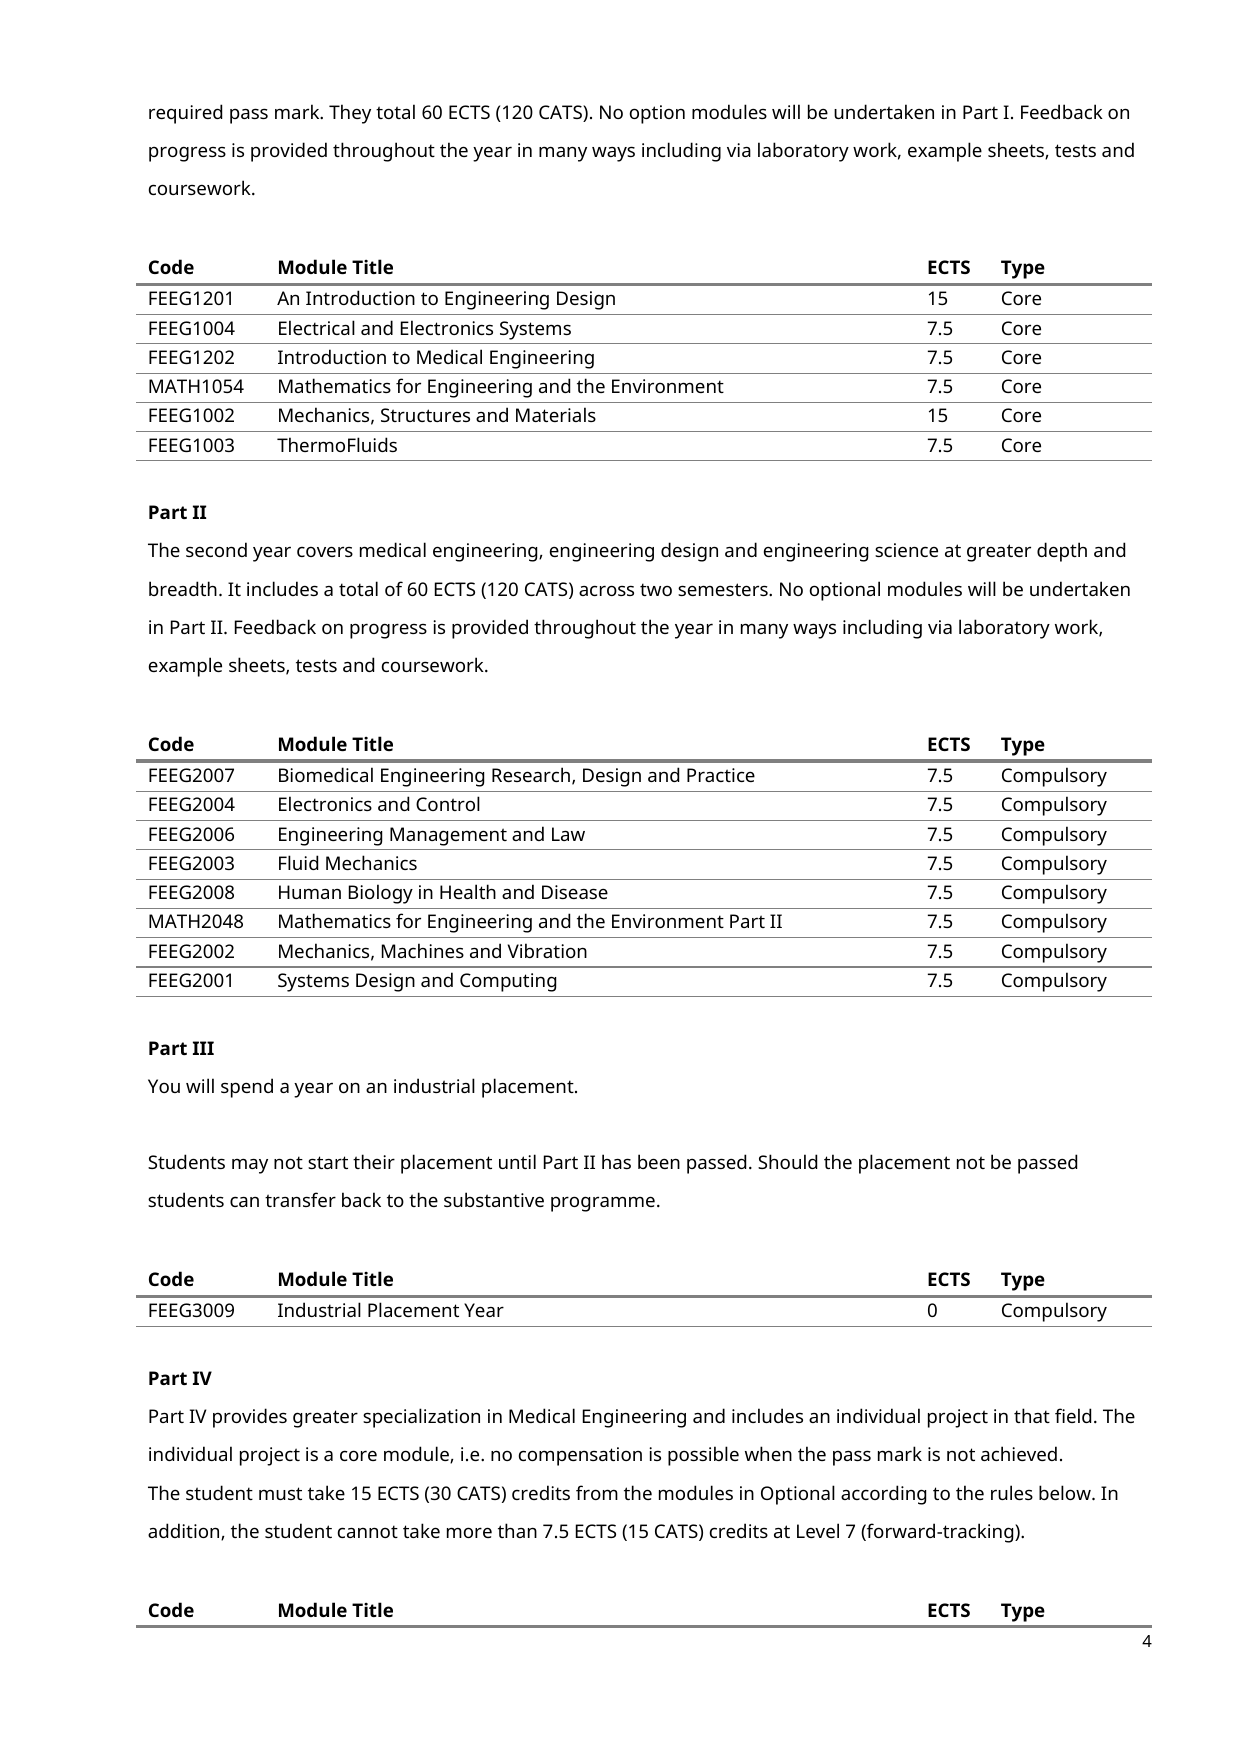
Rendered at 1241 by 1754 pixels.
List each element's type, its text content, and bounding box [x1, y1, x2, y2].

table_cell ECTS [916, 254, 989, 283]
table_cell 7.5 [916, 821, 989, 849]
table_cell Module Title [266, 1266, 916, 1295]
table_cell An Introduction to Engineering Design [266, 286, 916, 314]
table_cell Type [989, 254, 1152, 283]
table_cell FEEG1004 [136, 315, 266, 343]
table_cell FEEG2003 [136, 850, 266, 878]
table_cell Compulsory [989, 909, 1152, 937]
table_cell 0 [916, 1298, 989, 1326]
table_cell 15 [916, 403, 989, 431]
table_cell Type [989, 731, 1152, 759]
table_cell 7.5 [916, 850, 989, 878]
table_cell Part III You will spend a year on an industrial placement. Students may not start their placement until Part II has been passed. Should the placement not be passed students can transfer back to the substantive programme. [136, 997, 1152, 1266]
table_cell ECTS [916, 1597, 989, 1625]
table_cell FEEG1202 [136, 344, 266, 372]
table_cell Compulsory [989, 850, 1152, 878]
table_cell 7.5 [916, 763, 989, 791]
table_cell Core [989, 403, 1152, 431]
table_cell Biomedical Engineering Research, Design and Practice [266, 763, 916, 791]
table_cell Type [989, 1266, 1152, 1295]
table_cell ECTS [916, 1266, 989, 1295]
table_cell Core [989, 344, 1152, 372]
table_cell 7.5 [916, 432, 989, 460]
table_cell Mathematics for Engineering and the Environment [266, 374, 916, 402]
table_cell MATH1054 [136, 374, 266, 402]
table_cell Engineering Management and Law [266, 821, 916, 849]
table_cell 7.5 [916, 792, 989, 820]
table_cell Core [989, 432, 1152, 460]
table_cell FEEG2001 [136, 968, 266, 996]
table_cell 7.5 [916, 344, 989, 372]
table_cell Fluid Mechanics [266, 850, 916, 878]
table_cell FEEG1201 [136, 286, 266, 314]
table_cell Compulsory [989, 1298, 1152, 1326]
table_cell Module Title [266, 731, 916, 759]
table_cell FEEG1003 [136, 432, 266, 460]
table_cell 7.5 [916, 968, 989, 996]
table_cell Compulsory [989, 968, 1152, 996]
table_cell FEEG2004 [136, 792, 266, 820]
table_cell Electrical and Electronics Systems [266, 315, 916, 343]
table_cell Compulsory [989, 880, 1152, 908]
table_cell FEEG2006 [136, 821, 266, 849]
table_cell Systems Design and Computing [266, 968, 916, 996]
table_cell Mechanics, Structures and Materials [266, 403, 916, 431]
table_cell 7.5 [916, 374, 989, 402]
table_cell FEEG2007 [136, 763, 266, 791]
table_cell Core [989, 286, 1152, 314]
table_cell Type [989, 1597, 1152, 1625]
table_cell 7.5 [916, 315, 989, 343]
table_cell Electronics and Control [266, 792, 916, 820]
table_cell Introduction to Medical Engineering [266, 344, 916, 372]
table_cell Module Title [266, 254, 916, 283]
table_cell 7.5 [916, 909, 989, 937]
table_cell Compulsory [989, 821, 1152, 849]
table_cell Compulsory [989, 792, 1152, 820]
table_cell 7.5 [916, 938, 989, 966]
table_cell Mechanics, Machines and Vibration [266, 938, 916, 966]
table_cell 15 [916, 286, 989, 314]
table_cell Core [989, 315, 1152, 343]
table_cell Compulsory [989, 938, 1152, 966]
table_cell MATH2048 [136, 909, 266, 937]
table_cell Code [136, 1597, 266, 1625]
table_cell FEEG1002 [136, 403, 266, 431]
table_cell FEEG2002 [136, 938, 266, 966]
table_cell Code [136, 731, 266, 759]
table_cell Module Title [266, 1597, 916, 1625]
table_cell FEEG2008 [136, 880, 266, 908]
table_cell ECTS [916, 731, 989, 759]
table_cell Compulsory [989, 763, 1152, 791]
table_header required pass mark. They total 60 ECTS (120 CATS). No option modules will be undertaken in Part I. Feedback on progress is provided throughout the year in many ways including via laboratory work, example sheets, tests and coursework. [136, 99, 1152, 254]
table_cell Core [989, 374, 1152, 402]
table_cell FEEG3009 [136, 1298, 266, 1326]
table_cell Code [136, 254, 266, 283]
table_cell Industrial Placement Year [266, 1298, 916, 1326]
table_cell 7.5 [916, 880, 989, 908]
table_cell Human Biology in Health and Disease [266, 880, 916, 908]
table_cell Mathematics for Engineering and the Environment Part II [266, 909, 916, 937]
table_cell Part IV Part IV provides greater specialization in Medical Engineering and includes an individual project in that field. The individual project is a core module, i.e. no compensation is possible when the pass mark is not achieved. The student must take 15 ECTS (30 CATS) credits from the modules in Optional according to the rules below. In addition, the student cannot take more than 7.5 ECTS (15 CATS) credits at Level 7 (forward-tracking). [136, 1327, 1152, 1597]
table_cell Code [136, 1266, 266, 1295]
table_cell ThermoFluids [266, 432, 916, 460]
table_cell Part II The second year covers medical engineering, engineering design and engineering science at greater depth and breadth. It includes a total of 60 ECTS (120 CATS) across two semesters. No optional modules will be undertaken in Part II. Feedback on progress is provided throughout the year in many ways including via laboratory work, example sheets, tests and coursework. [136, 461, 1152, 731]
